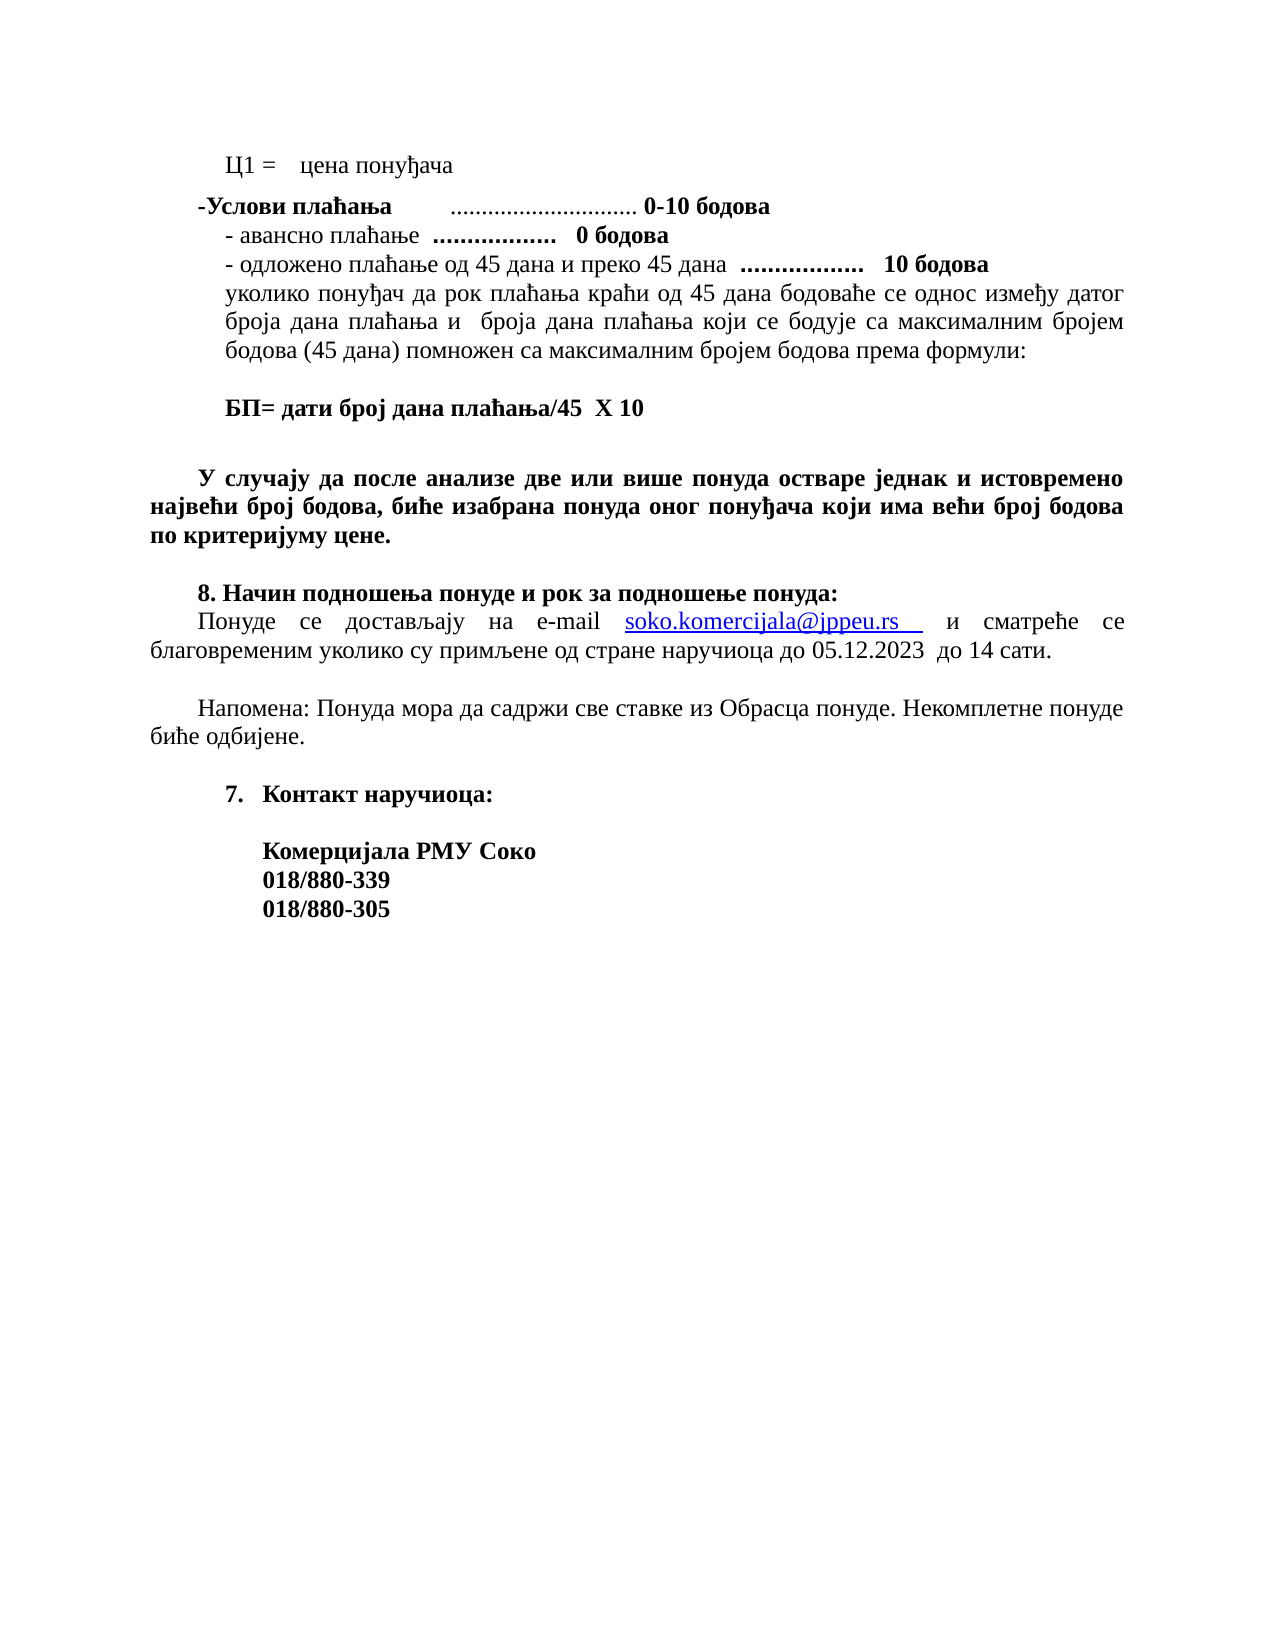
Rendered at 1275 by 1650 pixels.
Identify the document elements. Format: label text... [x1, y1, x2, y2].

text Комерцијала РМУ Соко [225, 836, 1125, 865]
text 018/880-339 [225, 865, 1125, 894]
text -Услови плаћања .............................. 0-10 бодова [150, 191, 1125, 220]
list Контакт наручиоца: [225, 779, 1125, 808]
text БП= дати број дана плаћања/45 X 10 [225, 393, 1125, 421]
text - авансно плаћање .................. 0 бодова [225, 220, 1125, 249]
text Понуде се достављају на e-mail soko.komercijala@jppeu.rs и сматреће се благовременим уколико су примљене од стране наручиоца до 05.12.2023 до 14 сати. [150, 606, 1125, 664]
text - одложено плаћање од 45 дана и преко 45 дана .................. 10 бодова [225, 249, 1125, 278]
text Напомена: Понуда мора да садржи све ставке из Обрасца понуде. Некомплетне понуде биће одбијене. [150, 693, 1125, 750]
text У случају да после анализе две или више понуда остваре једнак и истовремено највећи број бодова, биће изабрана понуда оног понуђача који има већи број бодова по критеријуму цене. [150, 463, 1125, 549]
text 8. Начин подношења понуде и рок за подношење понуда: [150, 578, 1125, 606]
text 018/880-305 [225, 894, 1125, 923]
text уколико понуђач да рок плаћања краћи од 45 дана бодоваће се однос између датог броја дана плаћања и броја дана плаћања који се бодује са максималним бројем бодова (45 дана) помножен са максималним бројем бодова према формули: [225, 278, 1125, 364]
text Ц1 = цена понуђача [225, 150, 1125, 179]
